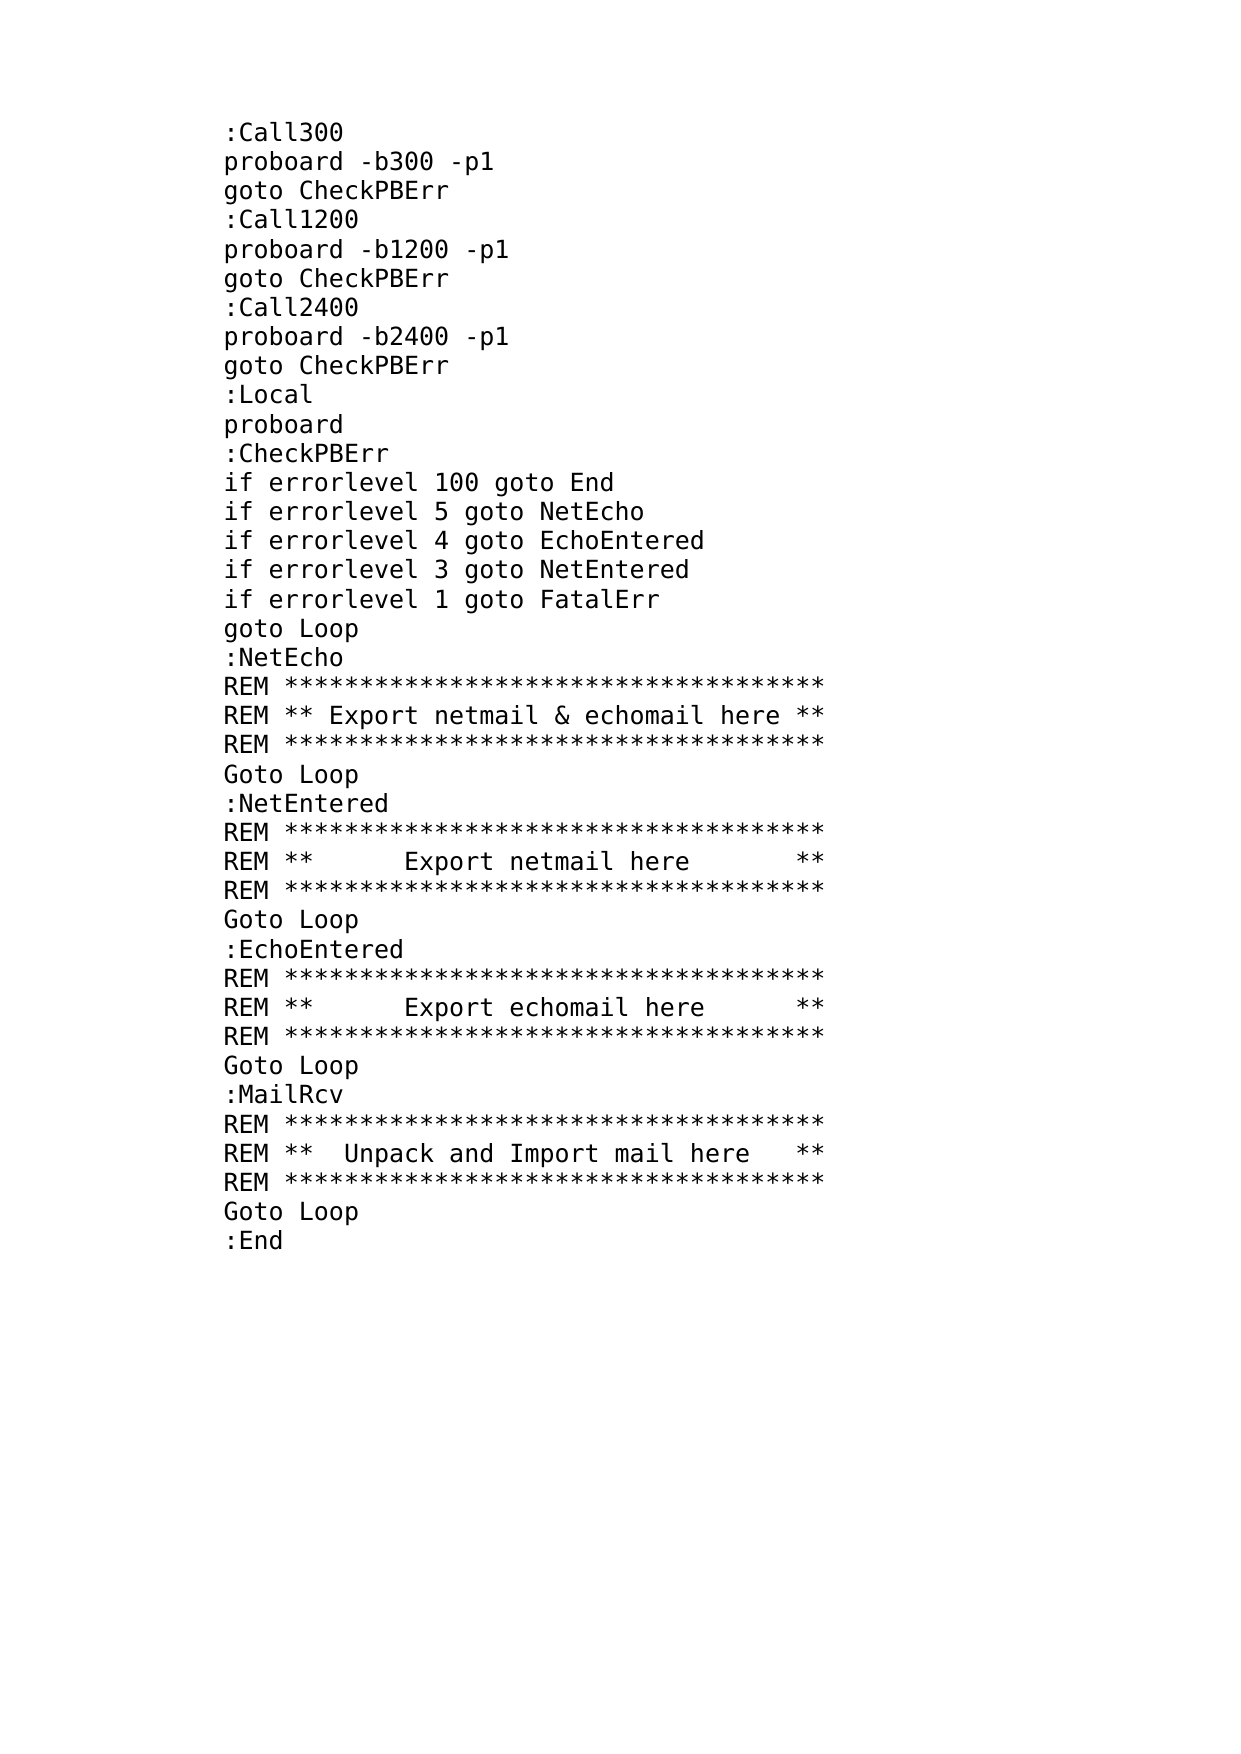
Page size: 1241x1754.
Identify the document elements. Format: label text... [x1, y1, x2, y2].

text :Call300 proboard -b300 -p1 goto CheckPBErr :Call1200 proboard -b1200 -p1 goto CheckPBErr :Call2400 proboard -b2400 -p1 goto CheckPBErr :Local proboard :CheckPBErr if errorlevel 100 goto End if errorlevel 5 goto NetEcho if errorlevel 4 goto EchoEntered if errorlevel 3 goto NetEntered if errorlevel 1 goto FatalErr goto Loop :NetEcho REM ************************************ REM ** Export netmail & echomail here ** REM ************************************ Goto Loop :NetEntered REM ************************************ REM ** Export netmail here ** REM ************************************ Goto Loop :EchoEntered REM ************************************ REM ** Export echomail here ** REM ************************************ Goto Loop :MailRcv REM ************************************ REM ** Unpack and Import mail here ** REM ************************************ Goto Loop :End [118, 118, 1122, 1256]
